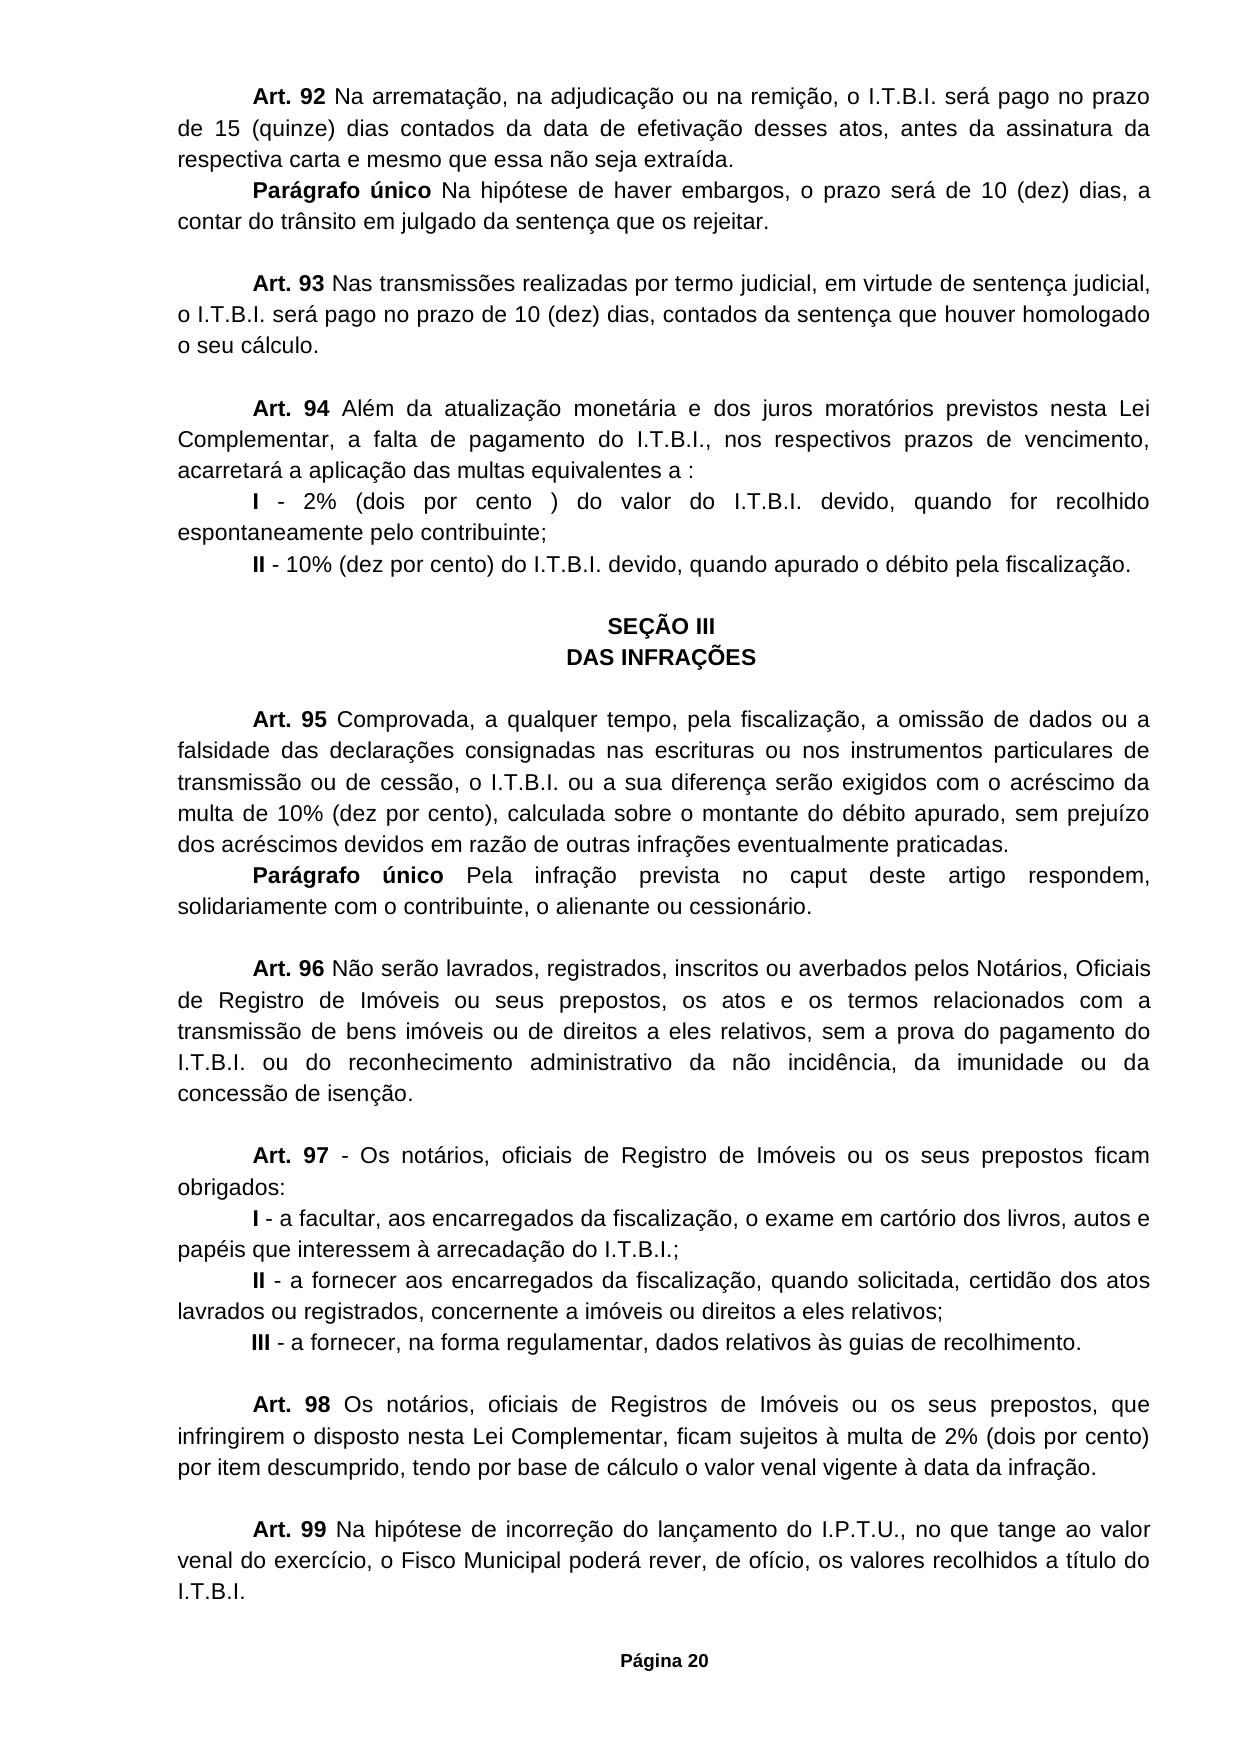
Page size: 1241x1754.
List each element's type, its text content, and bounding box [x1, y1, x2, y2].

text II - a fornecer aos encarregados da fiscalização, quando solicitada, certidão dos atos lavrados ou registrados, concernente a imóveis ou direitos a eles relativos; [177, 1266, 1152, 1324]
text III - a fornecer, na forma regulamentar, dados relativos às guias de recolhimento. [177, 1328, 1152, 1356]
text Parágrafo único Pela infração prevista no caput deste artigo respondem, solidariamente com o contribuinte, o alienante ou cessionário. [177, 861, 1152, 919]
text Art. 96 Não serão lavrados, registrados, inscritos ou averbados pelos Notários, Oficiais de Registro de Imóveis ou seus prepostos, os atos e os termos relacionados com a transmissão de bens imóveis ou de direitos a eles relativos, sem a prova do pagamento do I.T.B.I. ou do reconhecimento administrativo da não incidência, da imunidade ou da concessão de isenção. [177, 955, 1152, 1106]
text Art. 92 Na arrematação, na adjudicação ou na remição, o I.T.B.I. será pago no prazo de 15 (quinze) dias contados da data de efetivação desses atos, antes da assinatura da respectiva carta e mesmo que essa não seja extraída. [177, 83, 1152, 172]
text SEÇÃO III [177, 612, 1152, 639]
text Art. 97 - Os notários, oficiais de Registro de Imóveis ou os seus prepostos ficam obrigados: [177, 1142, 1152, 1200]
text I - 2% (dois por cento ) do valor do I.T.B.I. devido, quando for recolhido espontaneamente pelo contribuinte; [177, 488, 1152, 546]
text DAS INFRAÇÕES [177, 643, 1152, 670]
text Art. 95 Comprovada, a qualquer tempo, pela fiscalização, a omissão de dados ou a falsidade das declarações consignadas nas escrituras ou nos instrumentos particulares de transmissão ou de cessão, o I.T.B.I. ou a sua diferença serão exigidos com o acréscimo da multa de 10% (dez por cento), calculada sobre o montante do débito apurado, sem prejuízo dos acréscimos devidos em razão de outras infrações eventualmente praticadas. [177, 706, 1152, 857]
text I - a facultar, aos encarregados da fiscalização, o exame em cartório dos livros, autos e papéis que interessem à arrecadação do I.T.B.I.; [177, 1204, 1152, 1262]
text Art. 99 Na hipótese de incorreção do lançamento do I.P.T.U., no que tange ao valor venal do exercício, o Fisco Municipal poderá rever, de ofício, os valores recolhidos a título do I.T.B.I. [177, 1515, 1152, 1605]
text II - 10% (dez por cento) do I.T.B.I. devido, quando apurado o débito pela fiscalização. [177, 550, 1152, 577]
text Art. 98 Os notários, oficiais de Registros de Imóveis ou os seus prepostos, que infringirem o disposto nesta Lei Complementar, ficam sujeitos à multa de 2% (dois por cento) por item descumprido, tendo por base de cálculo o valor venal vigente à data da infração. [177, 1391, 1152, 1480]
text Parágrafo único Na hipótese de haver embargos, o prazo será de 10 (dez) dias, a contar do trânsito em julgado da sentença que os rejeitar. [177, 176, 1152, 234]
text Art. 93 Nas transmissões realizadas por termo judicial, em virtude de sentença judicial, o I.T.B.I. será pago no prazo de 10 (dez) dias, contados da sentença que houver homologado o seu cálculo. [177, 269, 1152, 359]
text Art. 94 Além da atualização monetária e dos juros moratórios previstos nesta Lei Complementar, a falta de pagamento do I.T.B.I., nos respectivos prazos de vencimento, acarretará a aplicação das multas equivalentes a : [177, 394, 1152, 483]
